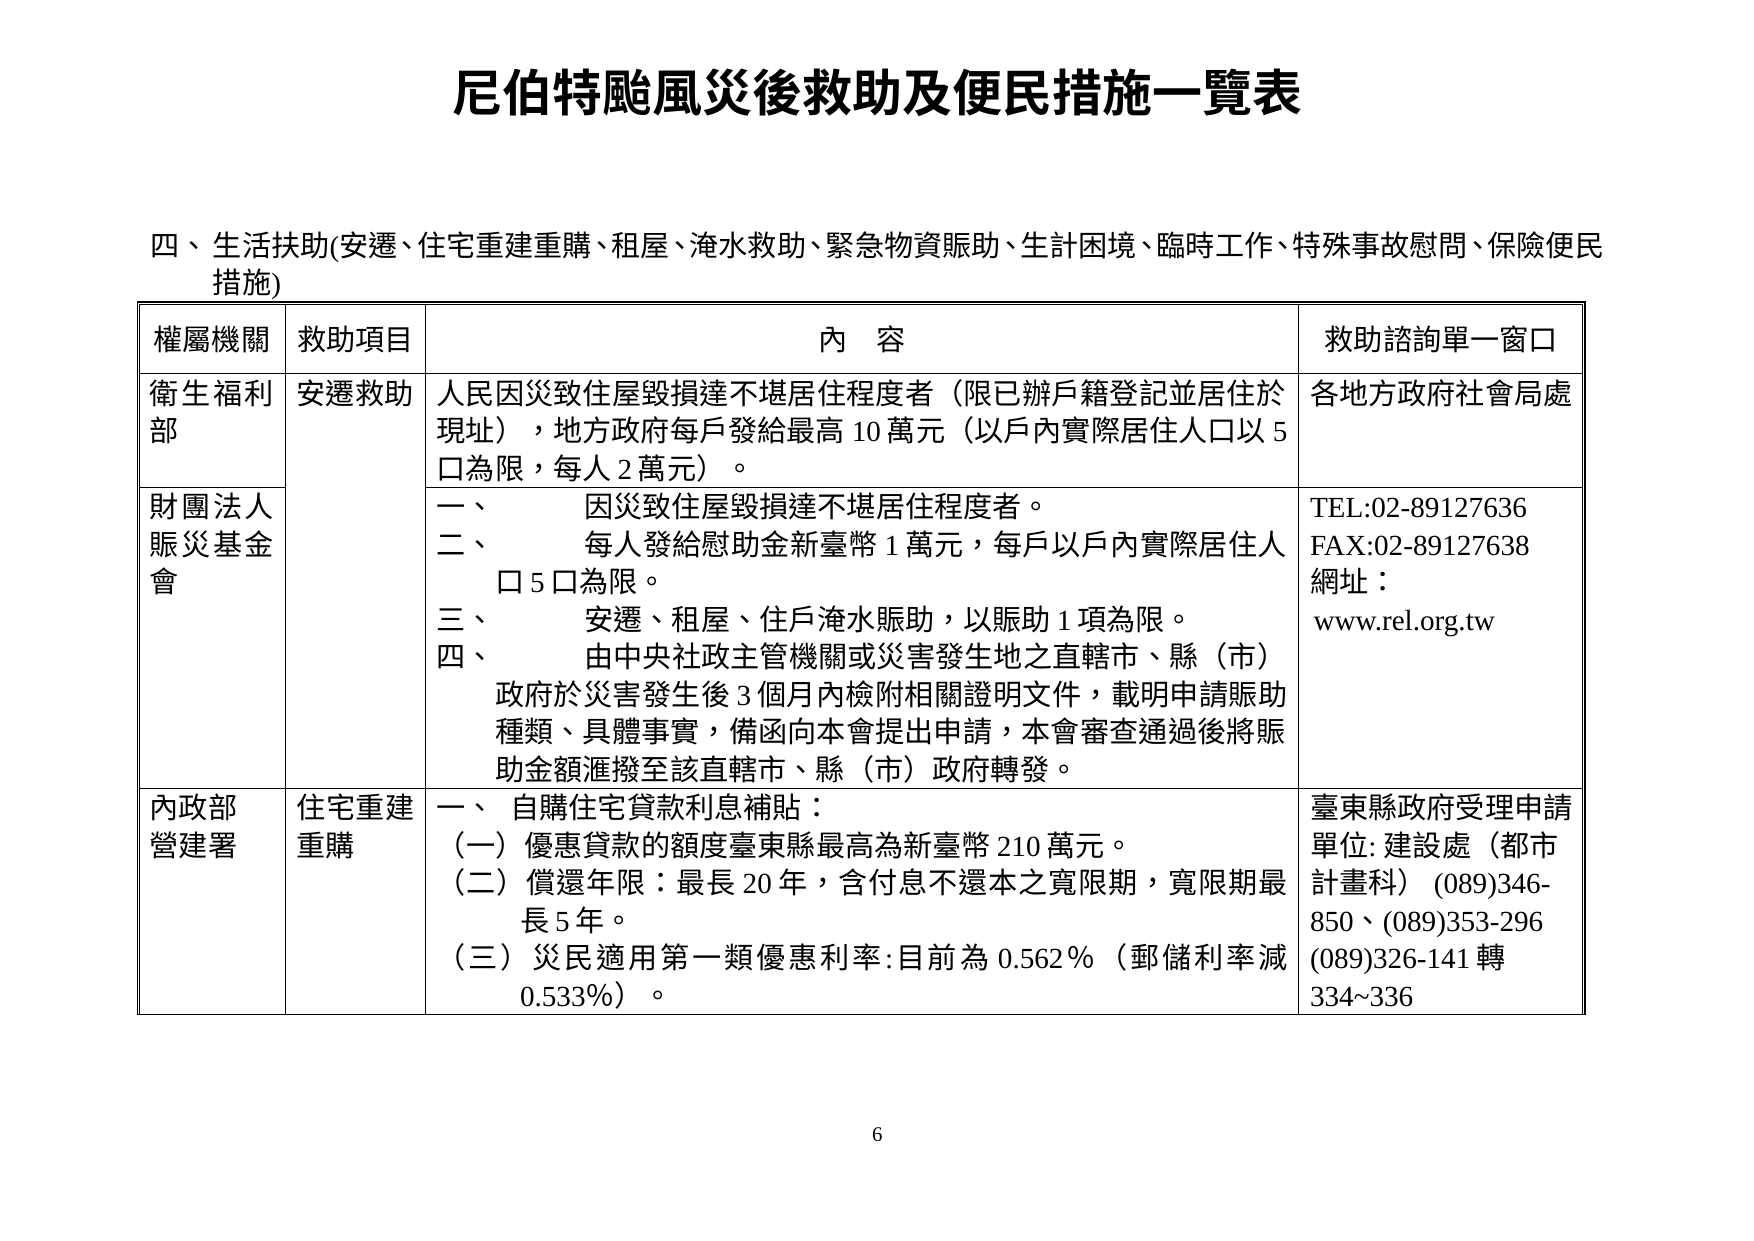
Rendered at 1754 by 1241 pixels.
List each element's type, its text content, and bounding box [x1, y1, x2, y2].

table_header 權屬機關 [140, 305, 285, 373]
table_cell 衛生福利部 [140, 374, 285, 487]
table_cell TEL:02-89127636 FAX:02-89127638 網址：www.rel.org.tw [1299, 488, 1582, 788]
table_cell 各地方政府社會局處 [1299, 374, 1582, 487]
table_cell 安遷救助 [286, 374, 425, 788]
table_cell 財團法人賑災基金會 [140, 488, 285, 788]
table_cell 臺東縣政府受理申請單位: 建設處（都市計畫科） (089)346-850、(089)353-296 (089)326-141轉334~336 [1299, 789, 1582, 1014]
list 生活扶助(安遷、住宅重建重購、租屋、淹水救助、緊急物資賑助、生計困境、臨時工作、特殊事故慰問、保險便民措施) [150, 226, 1604, 301]
table_header 內 容 [426, 305, 1298, 373]
table_cell 內政部 營建署 [140, 789, 285, 1014]
table_cell 住宅重建重購 [286, 789, 425, 1014]
table_cell 人民因災致住屋毀損達不堪居住程度者（限已辦戶籍登記並居住於現址），地方政府每戶發給最高10萬元（以戶內實際居住人口以5口為限，每人2萬元）。 [426, 374, 1298, 487]
table_header 救助項目 [286, 305, 425, 373]
table_cell 自購住宅貸款利息補貼： （一）優惠貸款的額度臺東縣最高為新臺幣210萬元。 （二）償還年限：最長20年，含付息不還本之寬限期，寬限期最長5年。 （三）災民適用第一類優惠利率:目前為0.562％（郵儲利率減0.533％）。 [426, 789, 1298, 1014]
table_header 救助諮詢單一窗口 [1299, 305, 1582, 373]
table_cell 因災致住屋毀損達不堪居住程度者。 每人發給慰助金新臺幣1萬元，每戶以戶內實際居住人口5口為限。 安遷、租屋、住戶淹水賑助，以賑助1項為限。 由中央社政主管機關或災害發生地之直轄市、縣（市）政府於災害發生後3個月內檢附相關證明文件，載明申請賑助種類、具體事實，備函向本會提出申請，本會審查通過後將賑助金額滙撥至該直轄市、縣（市）政府轉發。 [426, 488, 1298, 788]
